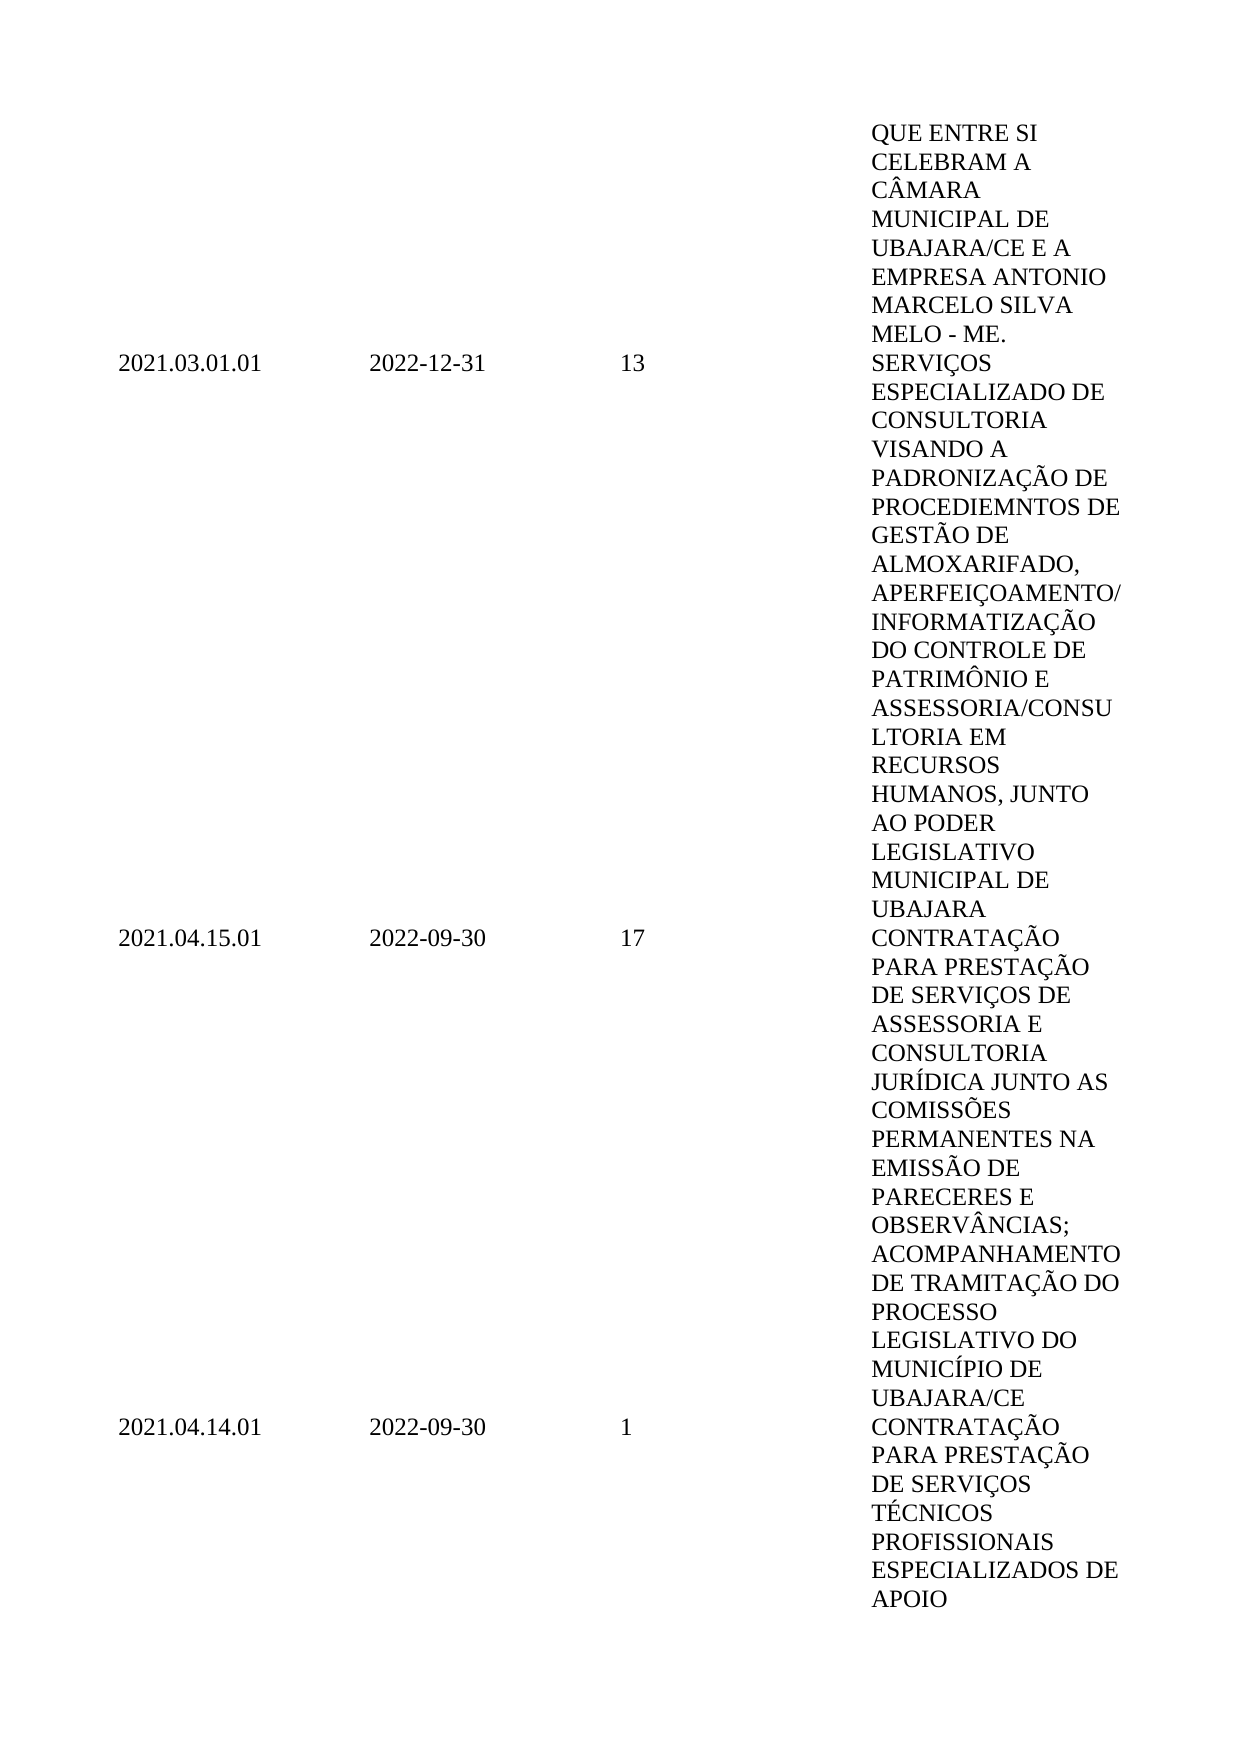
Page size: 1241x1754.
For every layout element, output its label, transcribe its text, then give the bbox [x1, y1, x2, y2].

table_cell 2021.03.01.01 [118, 348, 369, 923]
table_cell QUE ENTRE SI CELEBRAM A CÂMARA MUNICIPAL DE UBAJARA/CE E A EMPRESA ANTONIO MARCELO SILVA MELO - ME. [871, 118, 1122, 348]
table_cell CONTRATAÇÃO PARA PRESTAÇÃO DE SERVIÇOS TÉCNICOS PROFISSIONAIS ESPECIALIZADOS DE APOIO [871, 1412, 1122, 1613]
table_cell 2022-12-31 [369, 348, 620, 923]
table_cell 13 [620, 348, 871, 923]
table_cell [118, 118, 369, 348]
table_cell [620, 118, 871, 348]
table_cell [369, 118, 620, 348]
table_cell 2021.04.15.01 [118, 923, 369, 1412]
table_cell 2022-09-30 [369, 1412, 620, 1613]
table_cell 17 [620, 923, 871, 1412]
table_cell CONTRATAÇÃO PARA PRESTAÇÃO DE SERVIÇOS DE ASSESSORIA E CONSULTORIA JURÍDICA JUNTO AS COMISSÕES PERMANENTES NA EMISSÃO DE PARECERES E OBSERVÂNCIAS; ACOMPANHAMENTO DE TRAMITAÇÃO DO PROCESSO LEGISLATIVO DO MUNICÍPIO DE UBAJARA/CE [871, 923, 1122, 1412]
table_cell SERVIÇOS ESPECIALIZADO DE CONSULTORIA VISANDO A PADRONIZAÇÃO DE PROCEDIEMNTOS DE GESTÃO DE ALMOXARIFADO, APERFEIÇOAMENTO/INFORMATIZAÇÃO DO CONTROLE DE PATRIMÔNIO E ASSESSORIA/CONSULTORIA EM RECURSOS HUMANOS, JUNTO AO PODER LEGISLATIVO MUNICIPAL DE UBAJARA [871, 348, 1122, 923]
table_cell 1 [620, 1412, 871, 1613]
table_cell 2022-09-30 [369, 923, 620, 1412]
table_cell 2021.04.14.01 [118, 1412, 369, 1613]
